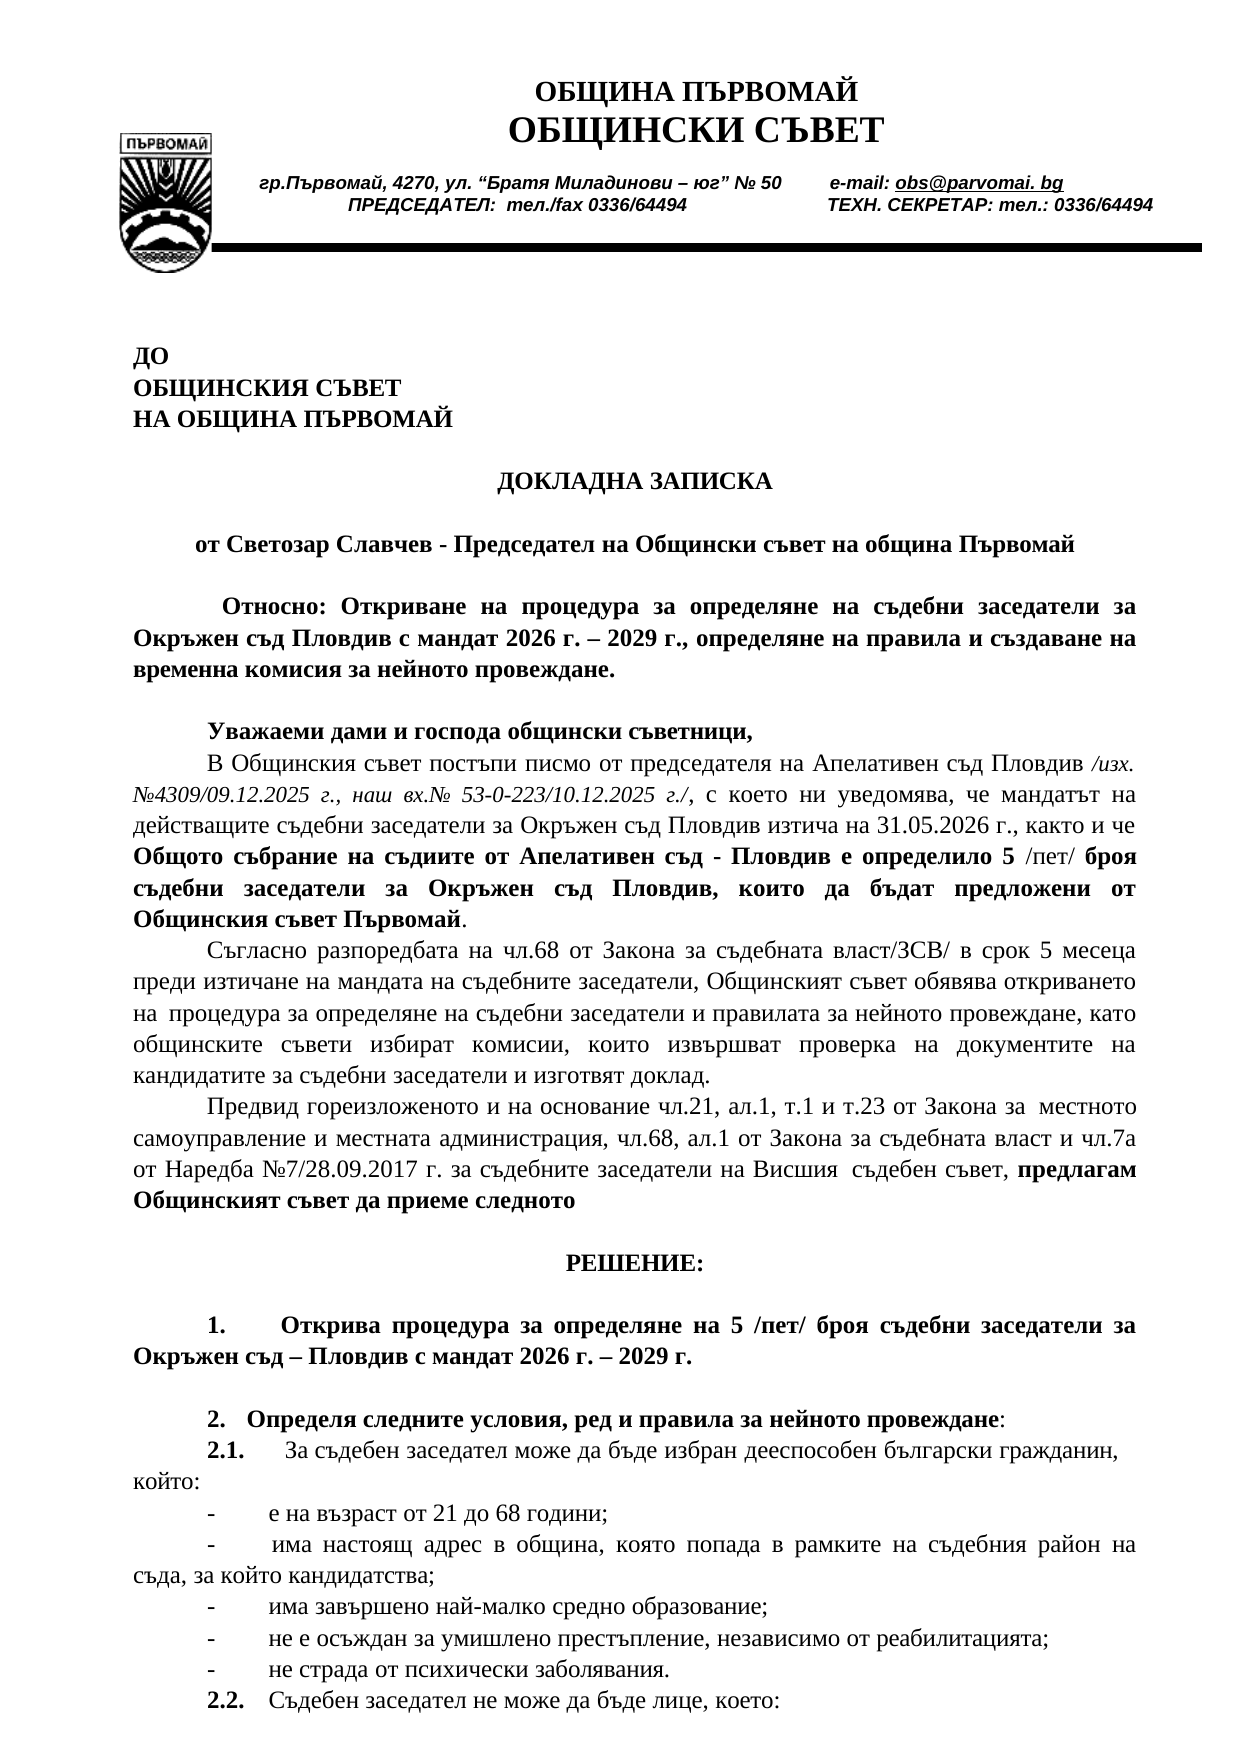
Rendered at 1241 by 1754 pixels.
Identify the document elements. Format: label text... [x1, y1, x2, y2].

text РЕШЕНИЕ: [133, 1246, 1137, 1277]
text В Общинския съвет постъпи писмо от председателя на Апелативен съд Пловдив /изх.№4309/09.12.2025 г., наш вх.№ 53-0-223/10.12.2025 г./, с което ни уведомява, че мандатът на действащите съдебни заседатели за Окръжен съд Пловдив изтича на 31.05.2026 г., както и че Общото събрание на съдиите от Апелативен съд - Пловдив е определило 5 /пет/ броя съдебни заседатели за Окръжен съд Пловдив, които да бъдат предложени от Общинския съвет Първомай. [133, 746, 1137, 933]
text Предвид гореизложеното и на основание чл.21, ал.1, т.1 и т.23 от Закона за местното самоуправление и местната администрация, чл.68, ал.1 от Закона за съдебната власт и чл.7а от Наредба №7/28.09.2017 г. за съдебните заседатели на Висшия съдебен съвет, предлагам Общинският съвет да приеме следното [133, 1090, 1137, 1215]
text от Светозар Славчев - Председател на Общински съвет на община Първомай [133, 527, 1137, 558]
text Относно: Откриване на процедура за определяне на съдебни заседатели за Окръжен съд Пловдив с мандат 2026 г. – 2029 г., определяне на правила и създаване на временна комисия за нейното провеждане. [133, 590, 1137, 683]
text НА ОБЩИНА ПЪРВОМАЙ [133, 402, 1137, 433]
list е на възраст от 21 до 68 години; [133, 1496, 1137, 1527]
list има настоящ адрес в община, която попада в рамките на съдебния район на съда, за който кандидатства; [133, 1527, 1137, 1590]
list не страда от психически заболявания. [133, 1652, 1137, 1683]
text ДО [133, 340, 1137, 371]
list има завършено най-малко средно образование; [133, 1590, 1137, 1621]
list Открива процедура за определяне на 5 /пет/ броя съдебни заседатели за Окръжен съд – Пловдив с мандат 2026 г. – 2029 г. [133, 1308, 1137, 1371]
text който: [133, 1465, 1137, 1496]
list Определя следните условия, ред и правила за нейното провеждане: [133, 1402, 1137, 1433]
list За съдебен заседател може да бъде избран дееспособен български гражданин, [133, 1433, 1137, 1465]
text Съгласно разпоредбата на чл.68 от Закона за съдебната власт/ЗСВ/ в срок 5 месеца преди изтичане на мандата на съдебните заседатели, Общинският съвет обявява откриването на процедура за определяне на съдебни заседатели и правилата за нейното провеждане, като общинските съвети избират комисии, които извършват проверка на документите на кандидатите за съдебни заседатели и изготвят доклад. [133, 933, 1137, 1090]
list Съдебен заседател не може да бъде лице, което: [133, 1683, 1137, 1715]
text ДОКЛАДНА ЗАПИСКА [133, 465, 1137, 496]
text Уважаеми дами и господа общински съветници, [133, 715, 1137, 746]
list не е осъждан за умишлено престъпление, независимо от реабилитацията; [133, 1621, 1137, 1652]
text ОБЩИНСКИЯ СЪВЕТ [133, 371, 1137, 402]
